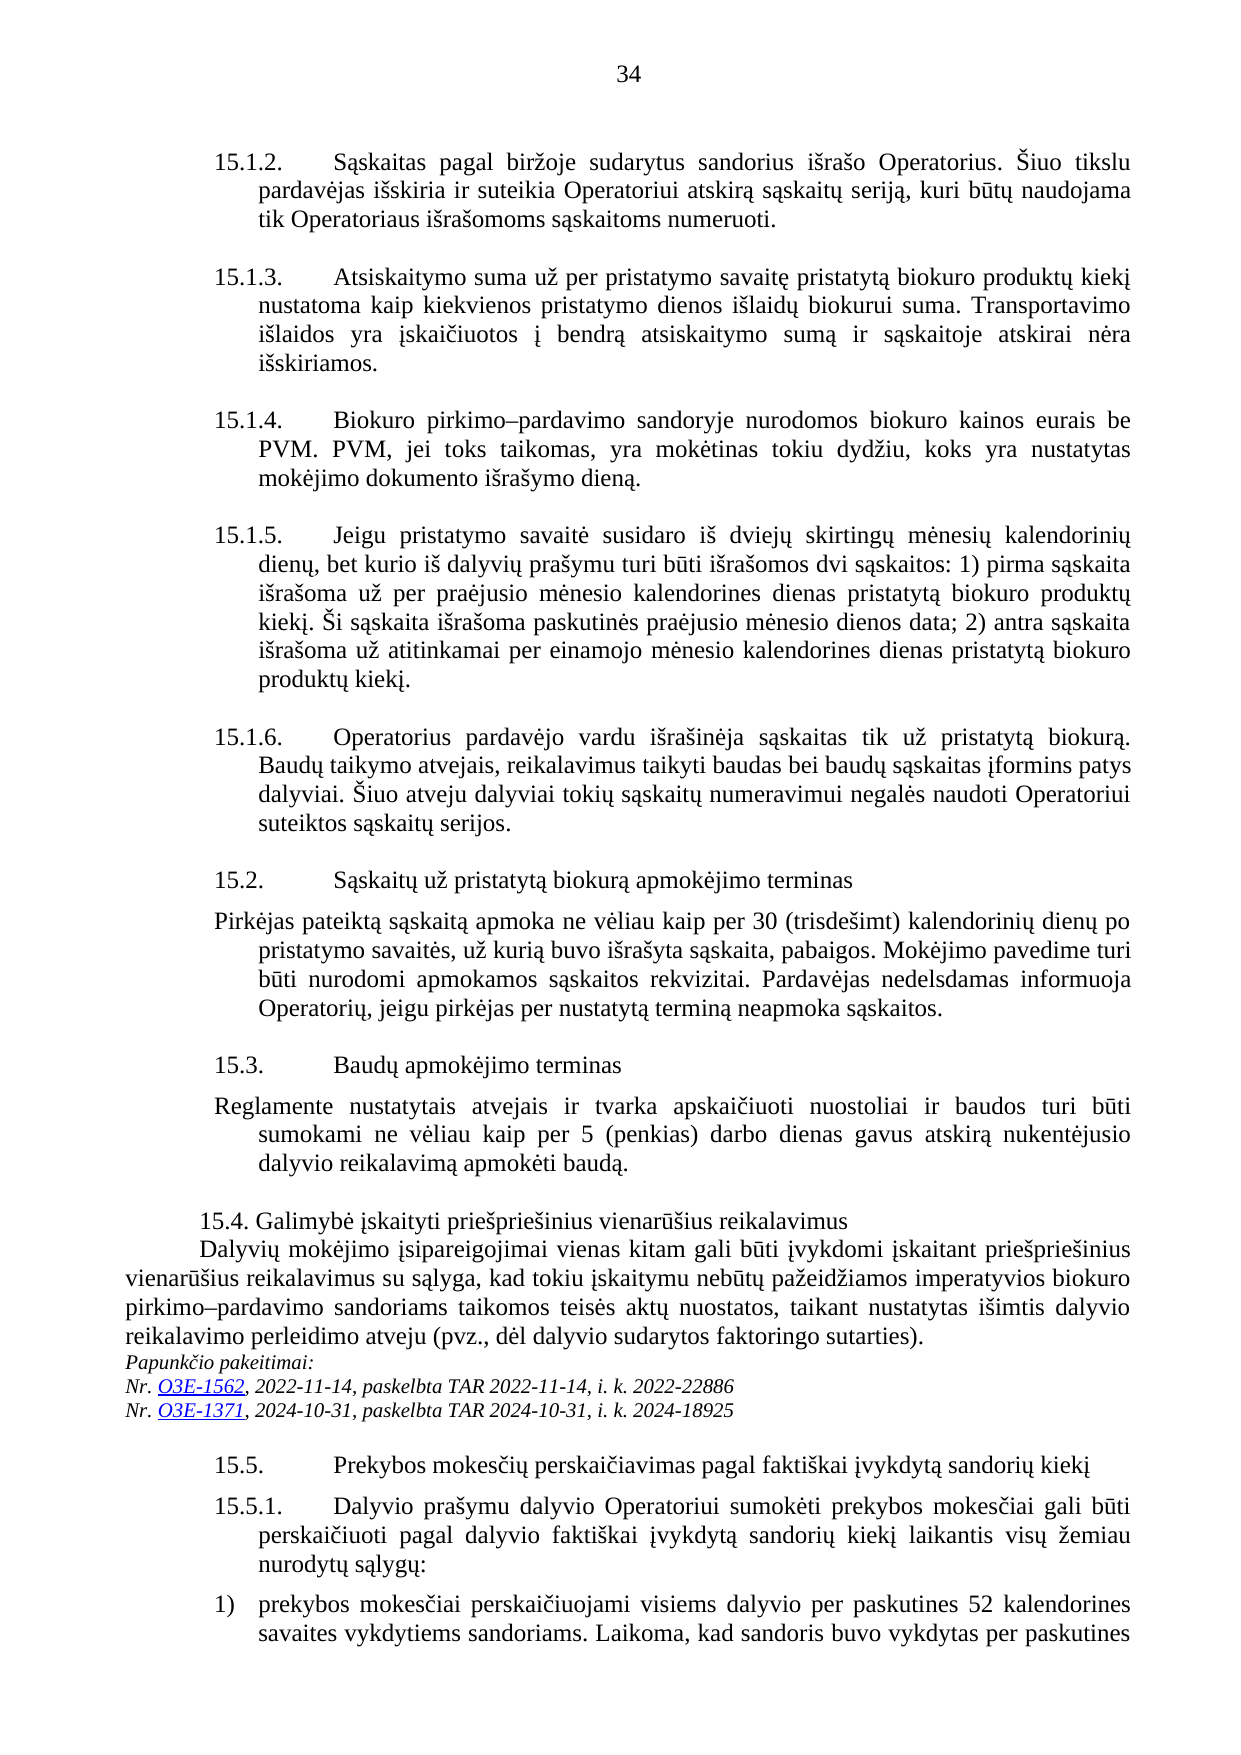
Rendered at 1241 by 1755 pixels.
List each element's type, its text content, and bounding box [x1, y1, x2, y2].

text Reglamente nustatytais atvejais ir tvarka apskaičiuoti nuostoliai ir baudos turi būti sumokami ne vėliau kaip per 5 (penkias) darbo dienas gavus atskirą nukentėjusio dalyvio reikalavimą apmokėti baudą. [214, 1091, 1132, 1177]
text 15.1.3. Atsiskaitymo suma už per pristatymo savaitę pristatytą biokuro produktų kiekį nustatoma kaip kiekvienos pristatymo dienos išlaidų biokurui suma. Transportavimo išlaidos yra įskaičiuotos į bendrą atsiskaitymo sumą ir sąskaitoje atskirai nėra išskiriamos. [214, 262, 1132, 377]
text Pirkėjas pateiktą sąskaitą apmoka ne vėliau kaip per 30 (trisdešimt) kalendorinių dienų po pristatymo savaitės, už kurią buvo išrašyta sąskaita, pabaigos. Mokėjimo pavedime turi būti nurodomi apmokamos sąskaitos rekvizitai. Pardavėjas nedelsdamas informuoja Operatorių, jeigu pirkėjas per nustatytą terminą neapmoka sąskaitos. [214, 906, 1132, 1021]
text Dalyvių mokėjimo įsipareigojimai vienas kitam gali būti įvykdomi įskaitant priešpriešinius vienarūšius reikalavimus su sąlyga, kad tokiu įskaitymu nebūtų pažeidžiamos imperatyvios biokuro pirkimo–pardavimo sandoriams taikomos teisės aktų nuostatos, taikant nustatytas išimtis dalyvio reikalavimo perleidimo atveju (pvz., dėl dalyvio sudarytos faktoringo sutarties). [125, 1234, 1132, 1349]
text 1) prekybos mokesčiai perskaičiuojami visiems dalyvio per paskutines 52 kalendorines savaites vykdytiems sandoriams. Laikoma, kad sandoris buvo vykdytas per paskutines [214, 1589, 1132, 1647]
text 15.1.5. Jeigu pristatymo savaitė susidaro iš dviejų skirtingų mėnesių kalendorinių dienų, bet kurio iš dalyvių prašymu turi būti išrašomos dvi sąskaitos: 1) pirma sąskaita išrašoma už per praėjusio mėnesio kalendorines dienas pristatytą biokuro produktų kiekį. Ši sąskaita išrašoma paskutinės praėjusio mėnesio dienos data; 2) antra sąskaita išrašoma už atitinkamai per einamojo mėnesio kalendorines dienas pristatytą biokuro produktų kiekį. [214, 521, 1132, 693]
text Nr. O3E-1371, 2024-10-31, paskelbta TAR 2024-10-31, i. k. 2024-18925 [125, 1398, 1132, 1422]
text 15.3. Baudų apmokėjimo terminas [214, 1050, 1132, 1079]
text Nr. O3E-1562, 2022-11-14, paskelbta TAR 2022-11-14, i. k. 2022-22886 [125, 1374, 1132, 1398]
text 15.2. Sąskaitų už pristatytą biokurą apmokėjimo terminas [214, 866, 1132, 894]
text 15.5. Prekybos mokesčių perskaičiavimas pagal faktiškai įvykdytą sandorių kiekį [214, 1451, 1132, 1479]
text Papunkčio pakeitimai: [125, 1349, 1132, 1374]
text 15.1.2. Sąskaitas pagal biržoje sudarytus sandorius išrašo Operatorius. Šiuo tikslu pardavėjas išskiria ir suteikia Operatoriui atskirą sąskaitų seriją, kuri būtų naudojama tik Operatoriaus išrašomoms sąskaitoms numeruoti. [214, 147, 1132, 233]
text 15.4. Galimybė įskaityti priešpriešinius vienarūšius reikalavimus [125, 1206, 1132, 1234]
text 15.1.6. Operatorius pardavėjo vardu išrašinėja sąskaitas tik už pristatytą biokurą. Baudų taikymo atvejais, reikalavimus taikyti baudas bei baudų sąskaitas įformins patys dalyviai. Šiuo atveju dalyviai tokių sąskaitų numeravimui negalės naudoti Operatoriui suteiktos sąskaitų serijos. [214, 722, 1132, 837]
text 15.5.1. Dalyvio prašymu dalyvio Operatoriui sumokėti prekybos mokesčiai gali būti perskaičiuoti pagal dalyvio faktiškai įvykdytą sandorių kiekį laikantis visų žemiau nurodytų sąlygų: [214, 1491, 1132, 1577]
text 15.1.4. Biokuro pirkimo–pardavimo sandoryje nurodomos biokuro kainos eurais be PVM. PVM, jei toks taikomas, yra mokėtinas tokiu dydžiu, koks yra nustatytas mokėjimo dokumento išrašymo dieną. [214, 406, 1132, 492]
